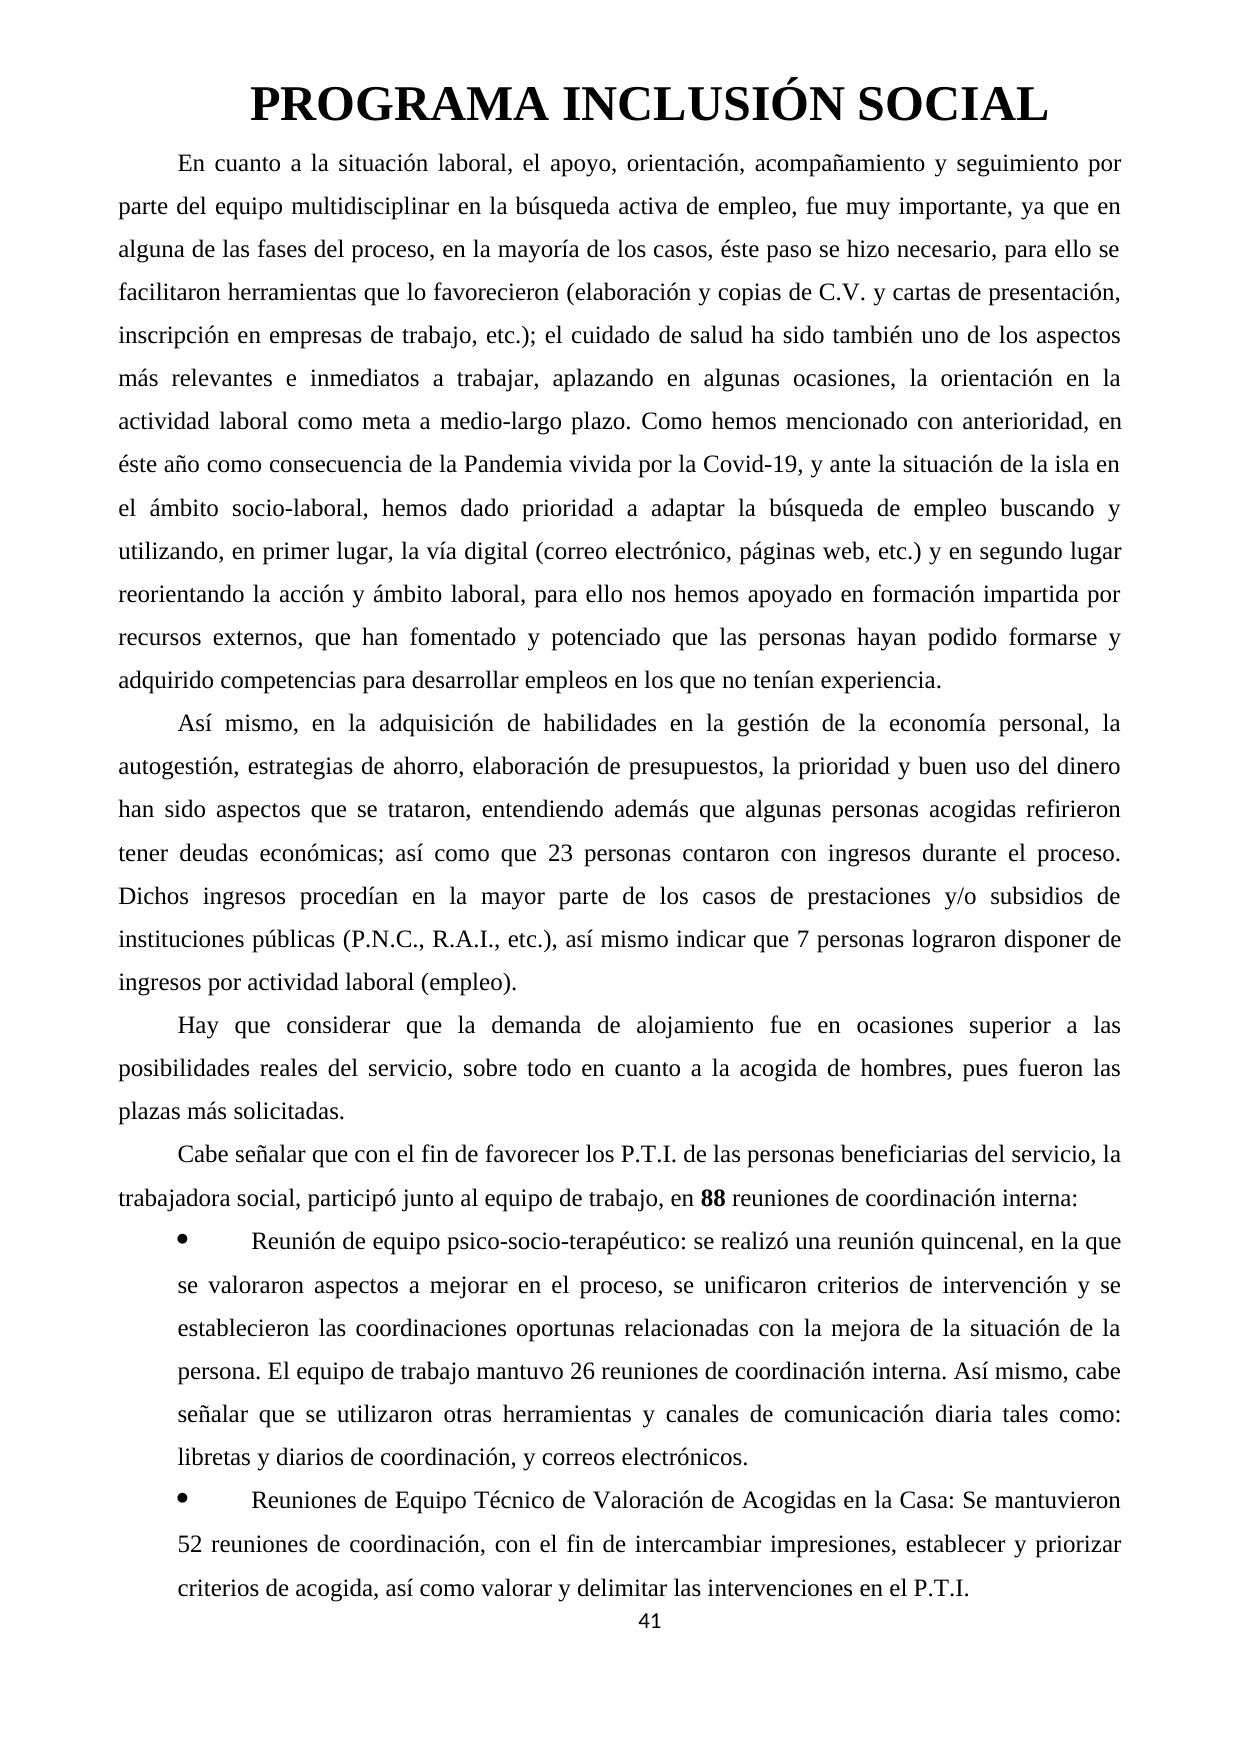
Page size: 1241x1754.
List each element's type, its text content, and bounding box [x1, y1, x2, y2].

text Cabe señalar que con el fin de favorecer los P.T.I. de las personas beneficiarias del servicio, la trabajadora social, participó junto al equipo de trabajo, en 88 reuniones de coordinación interna: [118, 1139, 1122, 1211]
text En cuanto a la situación laboral, el apoyo, orientación, acompañamiento y seguimiento por parte del equipo multidisciplinar en la búsqueda activa de empleo, fue muy importante, ya que en alguna de las fases del proceso, en la mayoría de los casos, éste paso se hizo necesario, para ello se facilitaron herramientas que lo favorecieron (elaboración y copias de C.V. y cartas de presentación, inscripción en empresas de trabajo, etc.); el cuidado de salud ha sido también uno de los aspectos más relevantes e inmediatos a trabajar, aplazando en algunas ocasiones, la orientación en la actividad laboral como meta a medio-largo plazo. Como hemos mencionado con anterioridad, en éste año como consecuencia de la Pandemia vivida por la Covid-19, y ante la situación de la isla en el ámbito socio-laboral, hemos dado prioridad a adaptar la búsqueda de empleo buscando y utilizando, en primer lugar, la vía digital (correo electrónico, páginas web, etc.) y en segundo lugar reorientando la acción y ámbito laboral, para ello nos hemos apoyado en formación impartida por recursos externos, que han fomentado y potenciado que las personas hayan podido formarse y adquirido competencias para desarrollar empleos en los que no tenían experiencia. [118, 148, 1122, 694]
text Así mismo, en la adquisición de habilidades en la gestión de la economía personal, la autogestión, estrategias de ahorro, elaboración de presupuestos, la prioridad y buen uso del dinero han sido aspectos que se trataron, entendiendo además que algunas personas acogidas refirieron tener deudas económicas; así como que 23 personas contaron con ingresos durante el proceso. Dichos ingresos procedían en la mayor parte de los casos de prestaciones y/o subsidios de instituciones públicas (P.N.C., R.A.I., etc.), así mismo indicar que 7 personas lograron disponer de ingresos por actividad laboral (empleo). [118, 708, 1122, 996]
text Hay que considerar que la demanda de alojamiento fue en ocasiones superior a las posibilidades reales del servicio, sobre todo en cuanto a la acogida de hombres, pues fueron las plazas más solicitadas. [118, 1010, 1122, 1125]
list Reunión de equipo psico-socio-terapéutico: se realizó una reunión quincenal, en la que se valoraron aspectos a mejorar en el proceso, se unificaron criterios de intervención y se establecieron las coordinaciones oportunas relacionadas con la mejora de la situación de la persona. El equipo de trabajo mantuvo 26 reuniones de coordinación interna. Así mismo, cabe señalar que se utilizaron otras herramientas y canales de comunicación diaria tales como: libretas y diarios de coordinación, y correos electrónicos. [177, 1226, 1122, 1471]
list Reuniones de Equipo Técnico de Valoración de Acogidas en la Casa: Se mantuvieron 52 reuniones de coordinación, con el fin de intercambiar impresiones, establecer y priorizar criterios de acogida, así como valorar y delimitar las intervenciones en el P.T.I. [177, 1485, 1122, 1577]
